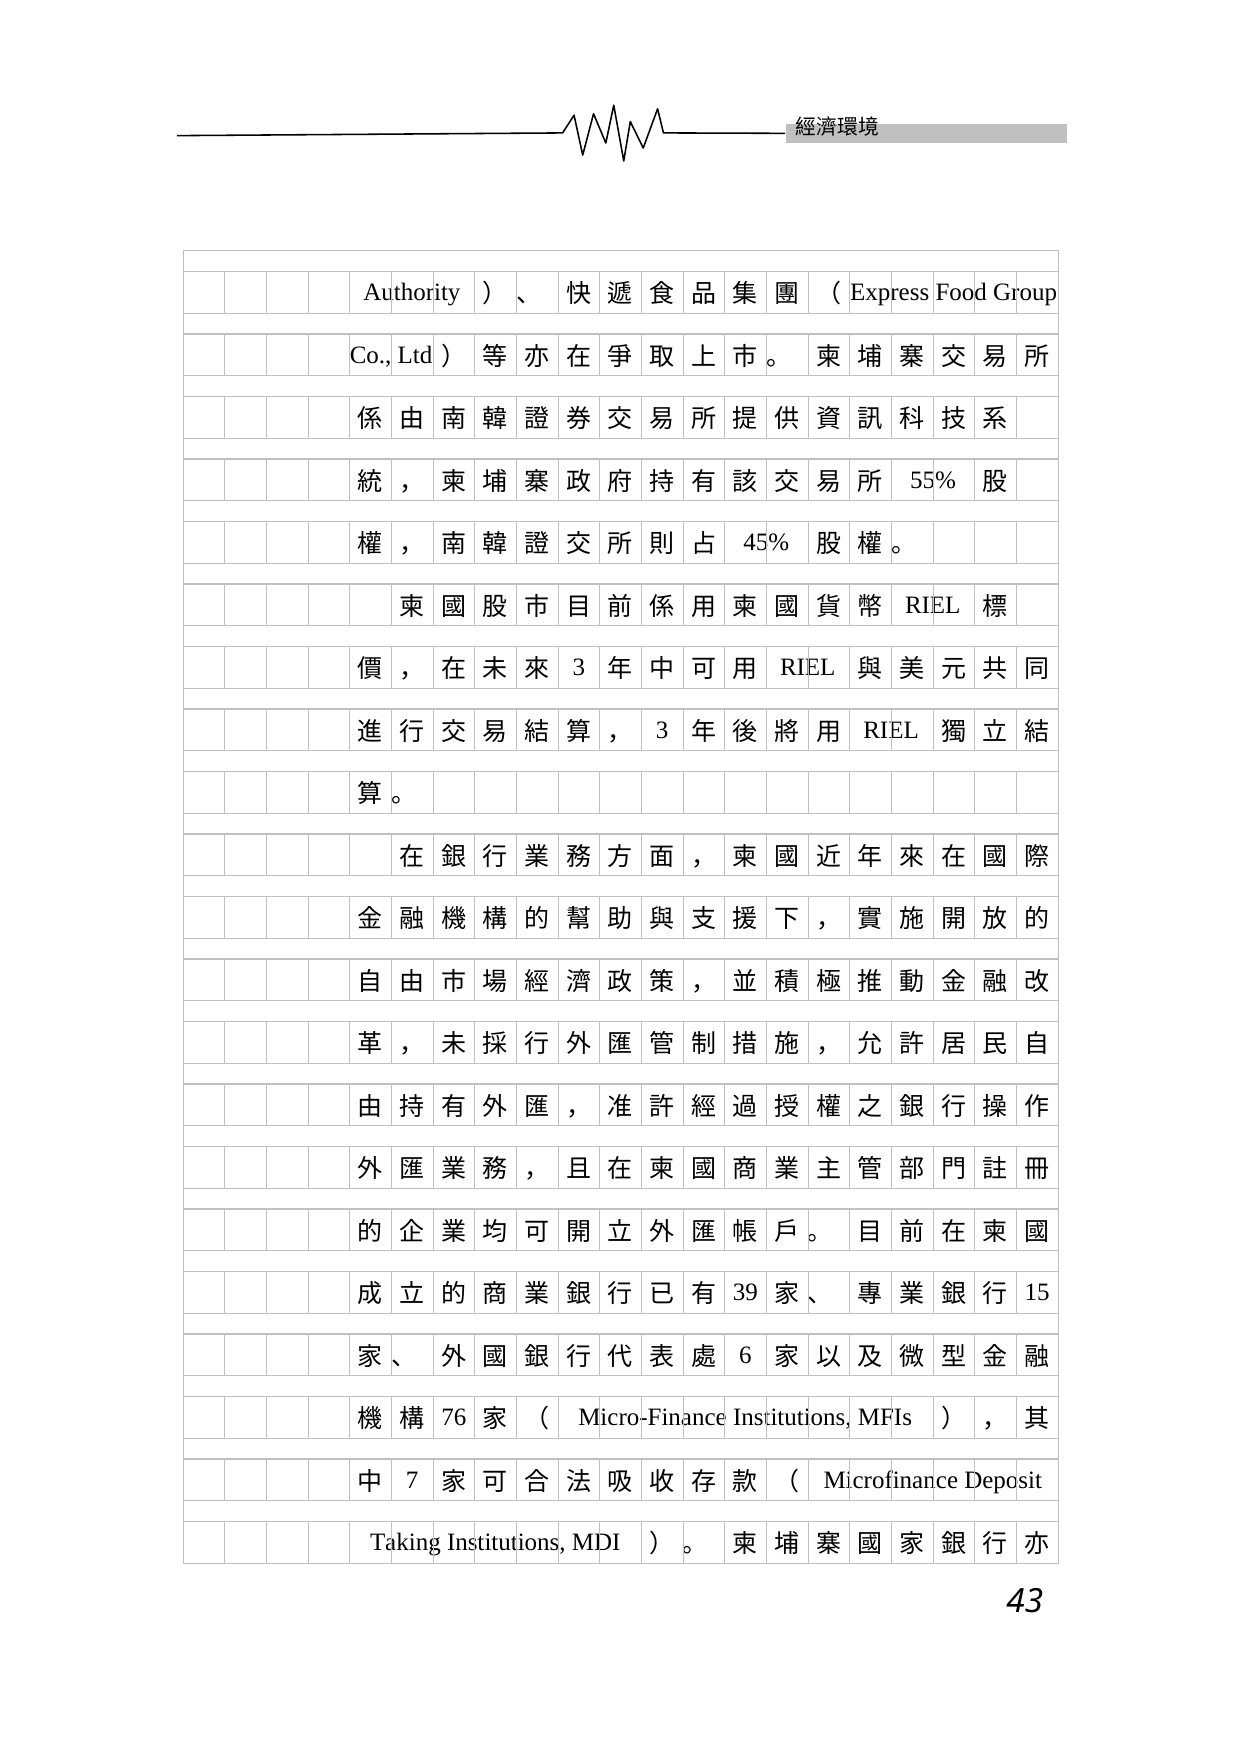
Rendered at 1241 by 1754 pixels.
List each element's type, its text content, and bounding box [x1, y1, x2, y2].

text 柬國股市目前係用柬國貨幣RIEL標價，在未來3年中可用RIEL與美元共同進行交易結算，3年後將用RIEL獨立結算。 [434, 710, 474, 750]
text 柬國股市目前係用柬國貨幣RIEL標價，在未來3年中可用RIEL與美元共同進行交易結算，3年後將用RIEL獨立結算。 [600, 772, 641, 813]
text 柬國股市目前係用柬國貨幣RIEL標價，在未來3年中可用RIEL與美元共同進行交易結算，3年後將用RIEL獨立結算。 [1017, 710, 1058, 750]
text 在銀行業務方面，柬國近年來在國際金融機構的幫助與支援下，實施開放的自由市場經濟政策，並積極推動金融改革，未採行外匯管制措施，允許居民自由持有外匯，准許經過授權之銀行操作外匯業務，且在柬國商業主管部門註冊的企業均可開立外匯帳戶。目前在柬國成立的商業銀行已有39家、專業銀行15家、外國銀行代表處6家以及微型金融機構76家（Micro-Finance Institutions, MFIs），其中7家可合法吸收存款（Microfinance Deposit Taking Institutions, MDI）。柬埔寨國家銀行亦授予許可給11家金融租賃公司、15家第三方處理公司（third party processors，其中包括Wing、西聯匯款、MoneyGram速匯金、與AM GSM），以處理民眾與銀行間存匯交易支付服務的中間機構，以及1家處理信用風險管理與鼓勵中小企業借貸的信用機構。 [330, 1314, 1058, 1333]
text 柬國股市目前係用柬國貨幣RIEL標價，在未來3年中可用RIEL與美元共同進行交易結算，3年後將用RIEL獨立結算。 [809, 585, 849, 625]
text 在銀行業務方面，柬國近年來在國際金融機構的幫助與支援下，實施開放的自由市場經濟政策，並積極推動金融改革，未採行外匯管制措施，允許居民自由持有外匯，准許經過授權之銀行操作外匯業務，且在柬國商業主管部門註冊的企業均可開立外匯帳戶。目前在柬國成立的商業銀行已有39家、專業銀行15家、外國銀行代表處6家以及微型金融機構76家（Micro-Finance Institutions, MFIs），其中7家可合法吸收存款（Microfinance Deposit Taking Institutions, MDI）。柬埔寨國家銀行亦授予許可給11家金融租賃公司、15家第三方處理公司（third party processors，其中包括Wing、西聯匯款、MoneyGram速匯金、與AM GSM），以處理民眾與銀行間存匯交易支付服務的中間機構，以及1家處理信用風險管理與鼓勵中小企業借貸的信用機構。 [330, 814, 1058, 833]
text 柬國股市目前係用柬國貨幣RIEL標價，在未來3年中可用RIEL與美元共同進行交易結算，3年後將用RIEL獨立結算。 [475, 585, 516, 625]
text 柬國股市目前係用柬國貨幣RIEL標價，在未來3年中可用RIEL與美元共同進行交易結算，3年後將用RIEL獨立結算。 [475, 710, 516, 750]
text 在證券部門方面，柬埔寨政府自2006年開始籌備建立股市，歷經近5年的時間，柬埔寨證券交易所（Cambodia Securities Exchange, CSX）於2012年4月18日由柬國總理洪森宣布開市，目前有5家公司掛牌上市；首家為2012年4月掛牌之國營企業金邊水務局（Phnom Penh Water Supply Authority），同年6月臺資成衣廠崑洲國際（Grand Twins International（Cambodia）Plc）成為第2家掛牌公司，2015年9月金邊港務局（PPAP）正式掛牌，第4家是2016年5月上市之金邊經濟特區（PPSP），亦為柬埔寨首家上市之本地民營企業，第5家則是2017年6月上市之柬埔寨電信公司（Telecom Cambodia）；另外已知西哈努克港管理公司（Sihanoukville Autonomous Port）、金邊自來水公司（Phnom Penh Water Authority）、快遞食品集團（Express Food Group Co., Ltd）等亦在爭取上市。柬埔寨交易所係由南韓證券交易所提供資訊科技系統，柬埔寨政府持有該交易所55%股權，南韓證交所則占45%股權。 [330, 376, 1058, 396]
text 柬國股市目前係用柬國貨幣RIEL標價，在未來3年中可用RIEL與美元共同進行交易結算，3年後將用RIEL獨立結算。 [392, 585, 433, 625]
text 柬國股市目前係用柬國貨幣RIEL標價，在未來3年中可用RIEL與美元共同進行交易結算，3年後將用RIEL獨立結算。 [517, 585, 558, 625]
text 柬國股市目前係用柬國貨幣RIEL標價，在未來3年中可用RIEL與美元共同進行交易結算，3年後將用RIEL獨立結算。 [975, 585, 1016, 625]
text 在證券部門方面，柬埔寨政府自2006年開始籌備建立股市，歷經近5年的時間，柬埔寨證券交易所（Cambodia Securities Exchange, CSX）於2012年4月18日由柬國總理洪森宣布開市，目前有5家公司掛牌上市；首家為2012年4月掛牌之國營企業金邊水務局（Phnom Penh Water Supply Authority），同年6月臺資成衣廠崑洲國際（Grand Twins International（Cambodia）Plc）成為第2家掛牌公司，2015年9月金邊港務局（PPAP）正式掛牌，第4家是2016年5月上市之金邊經濟特區（PPSP），亦為柬埔寨首家上市之本地民營企業，第5家則是2017年6月上市之柬埔寨電信公司（Telecom Cambodia）；另外已知西哈努克港管理公司（Sihanoukville Autonomous Port）、金邊自來水公司（Phnom Penh Water Authority）、快遞食品集團（Express Food Group Co., Ltd）等亦在爭取上市。柬埔寨交易所係由南韓證券交易所提供資訊科技系統，柬埔寨政府持有該交易所55%股權，南韓證交所則占45%股權。 [330, 439, 1058, 458]
text 柬國股市目前係用柬國貨幣RIEL標價，在未來3年中可用RIEL與美元共同進行交易結算，3年後將用RIEL獨立結算。 [975, 710, 1016, 750]
text 柬國股市目前係用柬國貨幣RIEL標價，在未來3年中可用RIEL與美元共同進行交易結算，3年後將用RIEL獨立結算。 [975, 647, 1016, 688]
text 在銀行業務方面，柬國近年來在國際金融機構的幫助與支援下，實施開放的自由市場經濟政策，並積極推動金融改革，未採行外匯管制措施，允許居民自由持有外匯，准許經過授權之銀行操作外匯業務，且在柬國商業主管部門註冊的企業均可開立外匯帳戶。目前在柬國成立的商業銀行已有39家、專業銀行15家、外國銀行代表處6家以及微型金融機構76家（Micro-Finance Institutions, MFIs），其中7家可合法吸收存款（Microfinance Deposit Taking Institutions, MDI）。柬埔寨國家銀行亦授予許可給11家金融租賃公司、15家第三方處理公司（third party processors，其中包括Wing、西聯匯款、MoneyGram速匯金、與AM GSM），以處理民眾與銀行間存匯交易支付服務的中間機構，以及1家處理信用風險管理與鼓勵中小企業借貸的信用機構。 [330, 1001, 1058, 1021]
text 柬國股市目前係用柬國貨幣RIEL標價，在未來3年中可用RIEL與美元共同進行交易結算，3年後將用RIEL獨立結算。 [642, 772, 683, 813]
text 柬國股市目前係用柬國貨幣RIEL標價，在未來3年中可用RIEL與美元共同進行交易結算，3年後將用RIEL獨立結算。 [850, 710, 891, 750]
text 柬國股市目前係用柬國貨幣RIEL標價，在未來3年中可用RIEL與美元共同進行交易結算，3年後將用RIEL獨立結算。 [892, 585, 933, 625]
text 柬國股市目前係用柬國貨幣RIEL標價，在未來3年中可用RIEL與美元共同進行交易結算，3年後將用RIEL獨立結算。 [1017, 647, 1058, 688]
text 柬國股市目前係用柬國貨幣RIEL標價，在未來3年中可用RIEL與美元共同進行交易結算，3年後將用RIEL獨立結算。 [850, 772, 891, 813]
text 柬國股市目前係用柬國貨幣RIEL標價，在未來3年中可用RIEL與美元共同進行交易結算，3年後將用RIEL獨立結算。 [767, 647, 808, 688]
text 柬國股市目前係用柬國貨幣RIEL標價，在未來3年中可用RIEL與美元共同進行交易結算，3年後將用RIEL獨立結算。 [809, 772, 849, 813]
text 柬國股市目前係用柬國貨幣RIEL標價，在未來3年中可用RIEL與美元共同進行交易結算，3年後將用RIEL獨立結算。 [434, 772, 474, 813]
text 柬國股市目前係用柬國貨幣RIEL標價，在未來3年中可用RIEL與美元共同進行交易結算，3年後將用RIEL獨立結算。 [434, 585, 474, 625]
text 柬國股市目前係用柬國貨幣RIEL標價，在未來3年中可用RIEL與美元共同進行交易結算，3年後將用RIEL獨立結算。 [684, 585, 724, 625]
text 在銀行業務方面，柬國近年來在國際金融機構的幫助與支援下，實施開放的自由市場經濟政策，並積極推動金融改革，未採行外匯管制措施，允許居民自由持有外匯，准許經過授權之銀行操作外匯業務，且在柬國商業主管部門註冊的企業均可開立外匯帳戶。目前在柬國成立的商業銀行已有39家、專業銀行15家、外國銀行代表處6家以及微型金融機構76家（Micro-Finance Institutions, MFIs），其中7家可合法吸收存款（Microfinance Deposit Taking Institutions, MDI）。柬埔寨國家銀行亦授予許可給11家金融租賃公司、15家第三方處理公司（third party processors，其中包括Wing、西聯匯款、MoneyGram速匯金、與AM GSM），以處理民眾與銀行間存匯交易支付服務的中間機構，以及1家處理信用風險管理與鼓勵中小企業借貸的信用機構。 [330, 1501, 1058, 1521]
text 在證券部門方面，柬埔寨政府自2006年開始籌備建立股市，歷經近5年的時間，柬埔寨證券交易所（Cambodia Securities Exchange, CSX）於2012年4月18日由柬國總理洪森宣布開市，目前有5家公司掛牌上市；首家為2012年4月掛牌之國營企業金邊水務局（Phnom Penh Water Supply Authority），同年6月臺資成衣廠崑洲國際（Grand Twins International（Cambodia）Plc）成為第2家掛牌公司，2015年9月金邊港務局（PPAP）正式掛牌，第4家是2016年5月上市之金邊經濟特區（PPSP），亦為柬埔寨首家上市之本地民營企業，第5家則是2017年6月上市之柬埔寨電信公司（Telecom Cambodia）；另外已知西哈努克港管理公司（Sihanoukville Autonomous Port）、金邊自來水公司（Phnom Penh Water Authority）、快遞食品集團（Express Food Group Co., Ltd）等亦在爭取上市。柬埔寨交易所係由南韓證券交易所提供資訊科技系統，柬埔寨政府持有該交易所55%股權，南韓證交所則占45%股權。 [330, 251, 1058, 271]
text 柬國股市目前係用柬國貨幣RIEL標價，在未來3年中可用RIEL與美元共同進行交易結算，3年後將用RIEL獨立結算。 [975, 772, 1016, 813]
text 柬國股市目前係用柬國貨幣RIEL標價，在未來3年中可用RIEL與美元共同進行交易結算，3年後將用RIEL獨立結算。 [725, 647, 766, 688]
text 在銀行業務方面，柬國近年來在國際金融機構的幫助與支援下，實施開放的自由市場經濟政策，並積極推動金融改革，未採行外匯管制措施，允許居民自由持有外匯，准許經過授權之銀行操作外匯業務，且在柬國商業主管部門註冊的企業均可開立外匯帳戶。目前在柬國成立的商業銀行已有39家、專業銀行15家、外國銀行代表處6家以及微型金融機構76家（Micro-Finance Institutions, MFIs），其中7家可合法吸收存款（Microfinance Deposit Taking Institutions, MDI）。柬埔寨國家銀行亦授予許可給11家金融租賃公司、15家第三方處理公司（third party processors，其中包括Wing、西聯匯款、MoneyGram速匯金、與AM GSM），以處理民眾與銀行間存匯交易支付服務的中間機構，以及1家處理信用風險管理與鼓勵中小企業借貸的信用機構。 [330, 1126, 1058, 1146]
text 柬國股市目前係用柬國貨幣RIEL標價，在未來3年中可用RIEL與美元共同進行交易結算，3年後將用RIEL獨立結算。 [330, 564, 1058, 583]
text 柬國股市目前係用柬國貨幣RIEL標價，在未來3年中可用RIEL與美元共同進行交易結算，3年後將用RIEL獨立結算。 [725, 710, 766, 750]
text 柬國股市目前係用柬國貨幣RIEL標價，在未來3年中可用RIEL與美元共同進行交易結算，3年後將用RIEL獨立結算。 [892, 772, 933, 813]
text 柬國股市目前係用柬國貨幣RIEL標價，在未來3年中可用RIEL與美元共同進行交易結算，3年後將用RIEL獨立結算。 [642, 710, 683, 750]
text 柬國股市目前係用柬國貨幣RIEL標價，在未來3年中可用RIEL與美元共同進行交易結算，3年後將用RIEL獨立結算。 [684, 710, 724, 750]
text 柬國股市目前係用柬國貨幣RIEL標價，在未來3年中可用RIEL與美元共同進行交易結算，3年後將用RIEL獨立結算。 [934, 710, 974, 750]
text 柬國股市目前係用柬國貨幣RIEL標價，在未來3年中可用RIEL與美元共同進行交易結算，3年後將用RIEL獨立結算。 [1017, 585, 1058, 625]
text 柬國股市目前係用柬國貨幣RIEL標價，在未來3年中可用RIEL與美元共同進行交易結算，3年後將用RIEL獨立結算。 [600, 647, 641, 688]
text 在證券部門方面，柬埔寨政府自2006年開始籌備建立股市，歷經近5年的時間，柬埔寨證券交易所（Cambodia Securities Exchange, CSX）於2012年4月18日由柬國總理洪森宣布開市，目前有5家公司掛牌上市；首家為2012年4月掛牌之國營企業金邊水務局（Phnom Penh Water Supply Authority），同年6月臺資成衣廠崑洲國際（Grand Twins International（Cambodia）Plc）成為第2家掛牌公司，2015年9月金邊港務局（PPAP）正式掛牌，第4家是2016年5月上市之金邊經濟特區（PPSP），亦為柬埔寨首家上市之本地民營企業，第5家則是2017年6月上市之柬埔寨電信公司（Telecom Cambodia）；另外已知西哈努克港管理公司（Sihanoukville Autonomous Port）、金邊自來水公司（Phnom Penh Water Authority）、快遞食品集團（Express Food Group Co., Ltd）等亦在爭取上市。柬埔寨交易所係由南韓證券交易所提供資訊科技系統，柬埔寨政府持有該交易所55%股權，南韓證交所則占45%股權。 [330, 501, 1058, 521]
text 柬國股市目前係用柬國貨幣RIEL標價，在未來3年中可用RIEL與美元共同進行交易結算，3年後將用RIEL獨立結算。 [850, 647, 891, 688]
text 在銀行業務方面，柬國近年來在國際金融機構的幫助與支援下，實施開放的自由市場經濟政策，並積極推動金融改革，未採行外匯管制措施，允許居民自由持有外匯，准許經過授權之銀行操作外匯業務，且在柬國商業主管部門註冊的企業均可開立外匯帳戶。目前在柬國成立的商業銀行已有39家、專業銀行15家、外國銀行代表處6家以及微型金融機構76家（Micro-Finance Institutions, MFIs），其中7家可合法吸收存款（Microfinance Deposit Taking Institutions, MDI）。柬埔寨國家銀行亦授予許可給11家金融租賃公司、15家第三方處理公司（third party processors，其中包括Wing、西聯匯款、MoneyGram速匯金、與AM GSM），以處理民眾與銀行間存匯交易支付服務的中間機構，以及1家處理信用風險管理與鼓勵中小企業借貸的信用機構。 [330, 939, 1058, 958]
text 柬國股市目前係用柬國貨幣RIEL標價，在未來3年中可用RIEL與美元共同進行交易結算，3年後將用RIEL獨立結算。 [350, 710, 391, 750]
text 柬國股市目前係用柬國貨幣RIEL標價，在未來3年中可用RIEL與美元共同進行交易結算，3年後將用RIEL獨立結算。 [934, 585, 974, 625]
text 在銀行業務方面，柬國近年來在國際金融機構的幫助與支援下，實施開放的自由市場經濟政策，並積極推動金融改革，未採行外匯管制措施，允許居民自由持有外匯，准許經過授權之銀行操作外匯業務，且在柬國商業主管部門註冊的企業均可開立外匯帳戶。目前在柬國成立的商業銀行已有39家、專業銀行15家、外國銀行代表處6家以及微型金融機構76家（Micro-Finance Institutions, MFIs），其中7家可合法吸收存款（Microfinance Deposit Taking Institutions, MDI）。柬埔寨國家銀行亦授予許可給11家金融租賃公司、15家第三方處理公司（third party processors，其中包括Wing、西聯匯款、MoneyGram速匯金、與AM GSM），以處理民眾與銀行間存匯交易支付服務的中間機構，以及1家處理信用風險管理與鼓勵中小企業借貸的信用機構。 [330, 1064, 1058, 1083]
text 柬國股市目前係用柬國貨幣RIEL標價，在未來3年中可用RIEL與美元共同進行交易結算，3年後將用RIEL獨立結算。 [392, 772, 433, 813]
text 柬國股市目前係用柬國貨幣RIEL標價，在未來3年中可用RIEL與美元共同進行交易結算，3年後將用RIEL獨立結算。 [850, 585, 891, 625]
text 在銀行業務方面，柬國近年來在國際金融機構的幫助與支援下，實施開放的自由市場經濟政策，並積極推動金融改革，未採行外匯管制措施，允許居民自由持有外匯，准許經過授權之銀行操作外匯業務，且在柬國商業主管部門註冊的企業均可開立外匯帳戶。目前在柬國成立的商業銀行已有39家、專業銀行15家、外國銀行代表處6家以及微型金融機構76家（Micro-Finance Institutions, MFIs），其中7家可合法吸收存款（Microfinance Deposit Taking Institutions, MDI）。柬埔寨國家銀行亦授予許可給11家金融租賃公司、15家第三方處理公司（third party processors，其中包括Wing、西聯匯款、MoneyGram速匯金、與AM GSM），以處理民眾與銀行間存匯交易支付服務的中間機構，以及1家處理信用風險管理與鼓勵中小企業借貸的信用機構。 [330, 1439, 1058, 1458]
text 柬國股市目前係用柬國貨幣RIEL標價，在未來3年中可用RIEL與美元共同進行交易結算，3年後將用RIEL獨立結算。 [559, 710, 599, 750]
text 柬國股市目前係用柬國貨幣RIEL標價，在未來3年中可用RIEL與美元共同進行交易結算，3年後將用RIEL獨立結算。 [767, 772, 808, 813]
text 柬國股市目前係用柬國貨幣RIEL標價，在未來3年中可用RIEL與美元共同進行交易結算，3年後將用RIEL獨立結算。 [642, 585, 683, 625]
text 柬國股市目前係用柬國貨幣RIEL標價，在未來3年中可用RIEL與美元共同進行交易結算，3年後將用RIEL獨立結算。 [350, 647, 391, 688]
text 柬國股市目前係用柬國貨幣RIEL標價，在未來3年中可用RIEL與美元共同進行交易結算，3年後將用RIEL獨立結算。 [809, 647, 849, 688]
text 柬國股市目前係用柬國貨幣RIEL標價，在未來3年中可用RIEL與美元共同進行交易結算，3年後將用RIEL獨立結算。 [809, 710, 849, 750]
text 柬國股市目前係用柬國貨幣RIEL標價，在未來3年中可用RIEL與美元共同進行交易結算，3年後將用RIEL獨立結算。 [684, 772, 724, 813]
text 柬國股市目前係用柬國貨幣RIEL標價，在未來3年中可用RIEL與美元共同進行交易結算，3年後將用RIEL獨立結算。 [934, 647, 974, 688]
text 柬國股市目前係用柬國貨幣RIEL標價，在未來3年中可用RIEL與美元共同進行交易結算，3年後將用RIEL獨立結算。 [392, 647, 433, 688]
text 柬國股市目前係用柬國貨幣RIEL標價，在未來3年中可用RIEL與美元共同進行交易結算，3年後將用RIEL獨立結算。 [642, 647, 683, 688]
text 柬國股市目前係用柬國貨幣RIEL標價，在未來3年中可用RIEL與美元共同進行交易結算，3年後將用RIEL獨立結算。 [350, 585, 391, 625]
text 柬國股市目前係用柬國貨幣RIEL標價，在未來3年中可用RIEL與美元共同進行交易結算，3年後將用RIEL獨立結算。 [350, 772, 391, 813]
text 柬國股市目前係用柬國貨幣RIEL標價，在未來3年中可用RIEL與美元共同進行交易結算，3年後將用RIEL獨立結算。 [767, 585, 808, 625]
text 在銀行業務方面，柬國近年來在國際金融機構的幫助與支援下，實施開放的自由市場經濟政策，並積極推動金融改革，未採行外匯管制措施，允許居民自由持有外匯，准許經過授權之銀行操作外匯業務，且在柬國商業主管部門註冊的企業均可開立外匯帳戶。目前在柬國成立的商業銀行已有39家、專業銀行15家、外國銀行代表處6家以及微型金融機構76家（Micro-Finance Institutions, MFIs），其中7家可合法吸收存款（Microfinance Deposit Taking Institutions, MDI）。柬埔寨國家銀行亦授予許可給11家金融租賃公司、15家第三方處理公司（third party processors，其中包括Wing、西聯匯款、MoneyGram速匯金、與AM GSM），以處理民眾與銀行間存匯交易支付服務的中間機構，以及1家處理信用風險管理與鼓勵中小企業借貸的信用機構。 [330, 876, 1058, 896]
text 柬國股市目前係用柬國貨幣RIEL標價，在未來3年中可用RIEL與美元共同進行交易結算，3年後將用RIEL獨立結算。 [475, 647, 516, 688]
text 柬國股市目前係用柬國貨幣RIEL標價，在未來3年中可用RIEL與美元共同進行交易結算，3年後將用RIEL獨立結算。 [600, 585, 641, 625]
text 柬國股市目前係用柬國貨幣RIEL標價，在未來3年中可用RIEL與美元共同進行交易結算，3年後將用RIEL獨立結算。 [434, 647, 474, 688]
text 在證券部門方面，柬埔寨政府自2006年開始籌備建立股市，歷經近5年的時間，柬埔寨證券交易所（Cambodia Securities Exchange, CSX）於2012年4月18日由柬國總理洪森宣布開市，目前有5家公司掛牌上市；首家為2012年4月掛牌之國營企業金邊水務局（Phnom Penh Water Supply Authority），同年6月臺資成衣廠崑洲國際（Grand Twins International（Cambodia）Plc）成為第2家掛牌公司，2015年9月金邊港務局（PPAP）正式掛牌，第4家是2016年5月上市之金邊經濟特區（PPSP），亦為柬埔寨首家上市之本地民營企業，第5家則是2017年6月上市之柬埔寨電信公司（Telecom Cambodia）；另外已知西哈努克港管理公司（Sihanoukville Autonomous Port）、金邊自來水公司（Phnom Penh Water Authority）、快遞食品集團（Express Food Group Co., Ltd）等亦在爭取上市。柬埔寨交易所係由南韓證券交易所提供資訊科技系統，柬埔寨政府持有該交易所55%股權，南韓證交所則占45%股權。 [330, 314, 1058, 333]
text 柬國股市目前係用柬國貨幣RIEL標價，在未來3年中可用RIEL與美元共同進行交易結算，3年後將用RIEL獨立結算。 [475, 772, 516, 813]
text 柬國股市目前係用柬國貨幣RIEL標價，在未來3年中可用RIEL與美元共同進行交易結算，3年後將用RIEL獨立結算。 [559, 647, 599, 688]
text 在銀行業務方面，柬國近年來在國際金融機構的幫助與支援下，實施開放的自由市場經濟政策，並積極推動金融改革，未採行外匯管制措施，允許居民自由持有外匯，准許經過授權之銀行操作外匯業務，且在柬國商業主管部門註冊的企業均可開立外匯帳戶。目前在柬國成立的商業銀行已有39家、專業銀行15家、外國銀行代表處6家以及微型金融機構76家（Micro-Finance Institutions, MFIs），其中7家可合法吸收存款（Microfinance Deposit Taking Institutions, MDI）。柬埔寨國家銀行亦授予許可給11家金融租賃公司、15家第三方處理公司（third party processors，其中包括Wing、西聯匯款、MoneyGram速匯金、與AM GSM），以處理民眾與銀行間存匯交易支付服務的中間機構，以及1家處理信用風險管理與鼓勵中小企業借貸的信用機構。 [330, 1251, 1058, 1271]
text 柬國股市目前係用柬國貨幣RIEL標價，在未來3年中可用RIEL與美元共同進行交易結算，3年後將用RIEL獨立結算。 [934, 772, 974, 813]
text 柬國股市目前係用柬國貨幣RIEL標價，在未來3年中可用RIEL與美元共同進行交易結算，3年後將用RIEL獨立結算。 [684, 647, 724, 688]
text 柬國股市目前係用柬國貨幣RIEL標價，在未來3年中可用RIEL與美元共同進行交易結算，3年後將用RIEL獨立結算。 [892, 647, 933, 688]
text 柬國股市目前係用柬國貨幣RIEL標價，在未來3年中可用RIEL與美元共同進行交易結算，3年後將用RIEL獨立結算。 [330, 751, 1058, 771]
text 柬國股市目前係用柬國貨幣RIEL標價，在未來3年中可用RIEL與美元共同進行交易結算，3年後將用RIEL獨立結算。 [725, 772, 766, 813]
text 柬國股市目前係用柬國貨幣RIEL標價，在未來3年中可用RIEL與美元共同進行交易結算，3年後將用RIEL獨立結算。 [1017, 772, 1058, 813]
text 在銀行業務方面，柬國近年來在國際金融機構的幫助與支援下，實施開放的自由市場經濟政策，並積極推動金融改革，未採行外匯管制措施，允許居民自由持有外匯，准許經過授權之銀行操作外匯業務，且在柬國商業主管部門註冊的企業均可開立外匯帳戶。目前在柬國成立的商業銀行已有39家、專業銀行15家、外國銀行代表處6家以及微型金融機構76家（Micro-Finance Institutions, MFIs），其中7家可合法吸收存款（Microfinance Deposit Taking Institutions, MDI）。柬埔寨國家銀行亦授予許可給11家金融租賃公司、15家第三方處理公司（third party processors，其中包括Wing、西聯匯款、MoneyGram速匯金、與AM GSM），以處理民眾與銀行間存匯交易支付服務的中間機構，以及1家處理信用風險管理與鼓勵中小企業借貸的信用機構。 [330, 1189, 1058, 1208]
text 在銀行業務方面，柬國近年來在國際金融機構的幫助與支援下，實施開放的自由市場經濟政策，並積極推動金融改革，未採行外匯管制措施，允許居民自由持有外匯，准許經過授權之銀行操作外匯業務，且在柬國商業主管部門註冊的企業均可開立外匯帳戶。目前在柬國成立的商業銀行已有39家、專業銀行15家、外國銀行代表處6家以及微型金融機構76家（Micro-Finance Institutions, MFIs），其中7家可合法吸收存款（Microfinance Deposit Taking Institutions, MDI）。柬埔寨國家銀行亦授予許可給11家金融租賃公司、15家第三方處理公司（third party processors，其中包括Wing、西聯匯款、MoneyGram速匯金、與AM GSM），以處理民眾與銀行間存匯交易支付服務的中間機構，以及1家處理信用風險管理與鼓勵中小企業借貸的信用機構。 [330, 1376, 1058, 1396]
text 柬國股市目前係用柬國貨幣RIEL標價，在未來3年中可用RIEL與美元共同進行交易結算，3年後將用RIEL獨立結算。 [600, 710, 641, 750]
text 柬國股市目前係用柬國貨幣RIEL標價，在未來3年中可用RIEL與美元共同進行交易結算，3年後將用RIEL獨立結算。 [330, 689, 1058, 708]
text 柬國股市目前係用柬國貨幣RIEL標價，在未來3年中可用RIEL與美元共同進行交易結算，3年後將用RIEL獨立結算。 [559, 772, 599, 813]
text 柬國股市目前係用柬國貨幣RIEL標價，在未來3年中可用RIEL與美元共同進行交易結算，3年後將用RIEL獨立結算。 [892, 710, 933, 750]
text 柬國股市目前係用柬國貨幣RIEL標價，在未來3年中可用RIEL與美元共同進行交易結算，3年後將用RIEL獨立結算。 [767, 710, 808, 750]
text 柬國股市目前係用柬國貨幣RIEL標價，在未來3年中可用RIEL與美元共同進行交易結算，3年後將用RIEL獨立結算。 [725, 585, 766, 625]
text 柬國股市目前係用柬國貨幣RIEL標價，在未來3年中可用RIEL與美元共同進行交易結算，3年後將用RIEL獨立結算。 [517, 772, 558, 813]
text 柬國股市目前係用柬國貨幣RIEL標價，在未來3年中可用RIEL與美元共同進行交易結算，3年後將用RIEL獨立結算。 [392, 710, 433, 750]
text 柬國股市目前係用柬國貨幣RIEL標價，在未來3年中可用RIEL與美元共同進行交易結算，3年後將用RIEL獨立結算。 [559, 585, 599, 625]
text 柬國股市目前係用柬國貨幣RIEL標價，在未來3年中可用RIEL與美元共同進行交易結算，3年後將用RIEL獨立結算。 [330, 626, 1058, 646]
text 柬國股市目前係用柬國貨幣RIEL標價，在未來3年中可用RIEL與美元共同進行交易結算，3年後將用RIEL獨立結算。 [517, 710, 558, 750]
text 柬國股市目前係用柬國貨幣RIEL標價，在未來3年中可用RIEL與美元共同進行交易結算，3年後將用RIEL獨立結算。 [517, 647, 558, 688]
